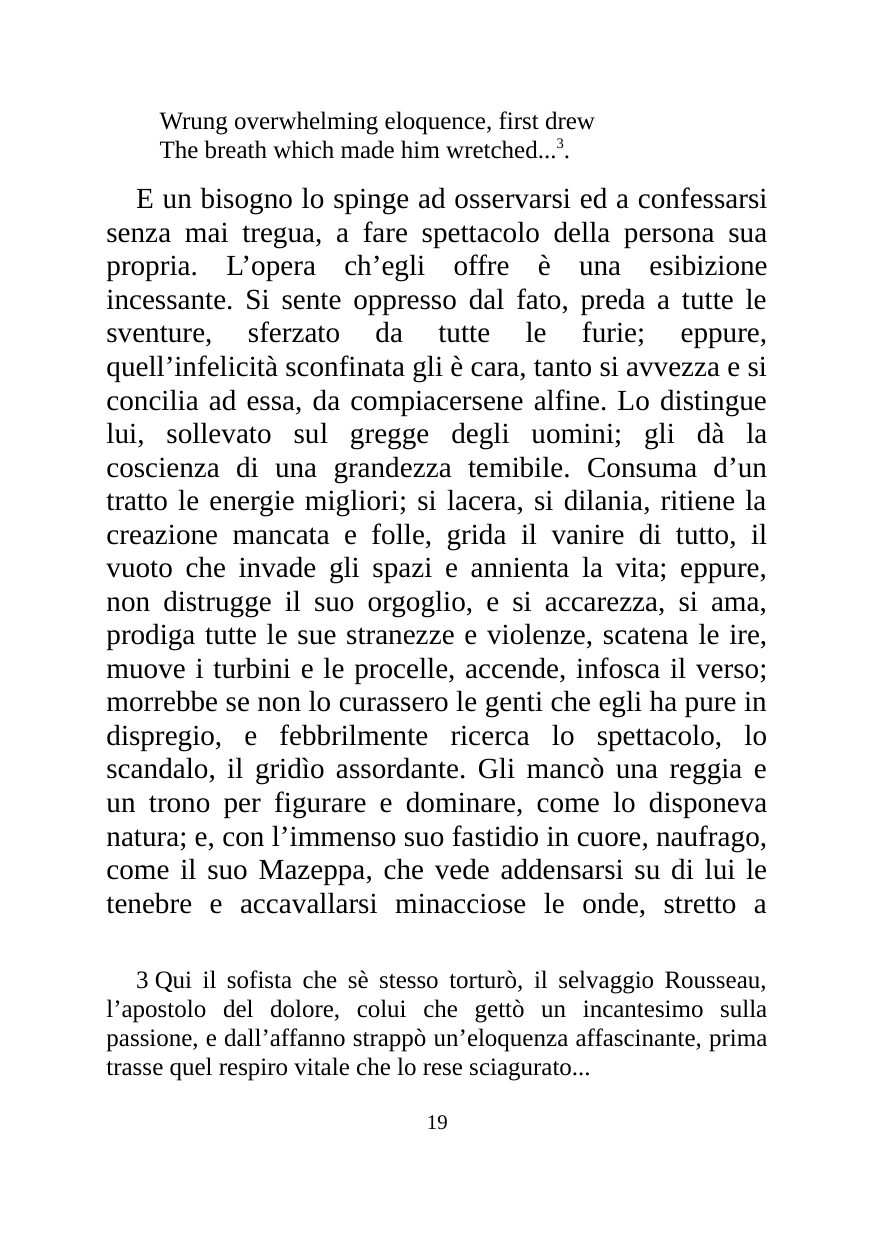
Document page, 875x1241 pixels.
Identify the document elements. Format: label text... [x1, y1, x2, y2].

text E un bisogno lo spinge ad osservarsi ed a confessarsi senza mai tregua, a fare spettacolo della persona sua propria. L’opera ch’egli offre è una esibizione incessante. Si sente oppresso dal fato, preda a tutte le sventure, sferzato da tutte le furie; eppure, quell’infelicità sconfinata gli è cara, tanto si avvezza e si concilia ad essa, da compiacersene alfine. Lo distingue lui, sollevato sul gregge degli uomini; gli dà la coscienza di una grandezza temibile. Consuma d’un tratto le energie migliori; si lacera, si dilania, ritiene la creazione mancata e folle, grida il vanire di tutto, il vuoto che invade gli spazi e annienta la vita; eppure, non distrugge il suo orgoglio, e si accarezza, si ama, prodiga tutte le sue stranezze e violenze, scatena le ire, muove i turbini e le procelle, accende, infosca il verso; morrebbe se non lo curassero le genti che egli ha pure in dispregio, e febbrilmente ricerca lo spettacolo, lo scandalo, il gridìo assordante. Gli mancò una reggia e un trono per figurare e dominare, come lo disponeva natura; e, con l’immenso suo fastidio in cuore, naufrago, come il suo Mazeppa, che vede addensarsi su di lui le tenebre e accavallarsi minacciose le onde, stretto a [106, 181, 768, 919]
text Qui il sofista che sè stesso torturò, il selvaggio Rousseau, l’apostolo del dolore, colui che gettò un incantesimo sulla passione, e dall’affanno strappò un’eloquenza affascinante, prima trasse quel respiro vitale che lo rese sciagurato... [106, 965, 768, 1080]
text Wrung overwhelming eloquence, first drew The breath which made him wretched.... [159, 106, 768, 164]
